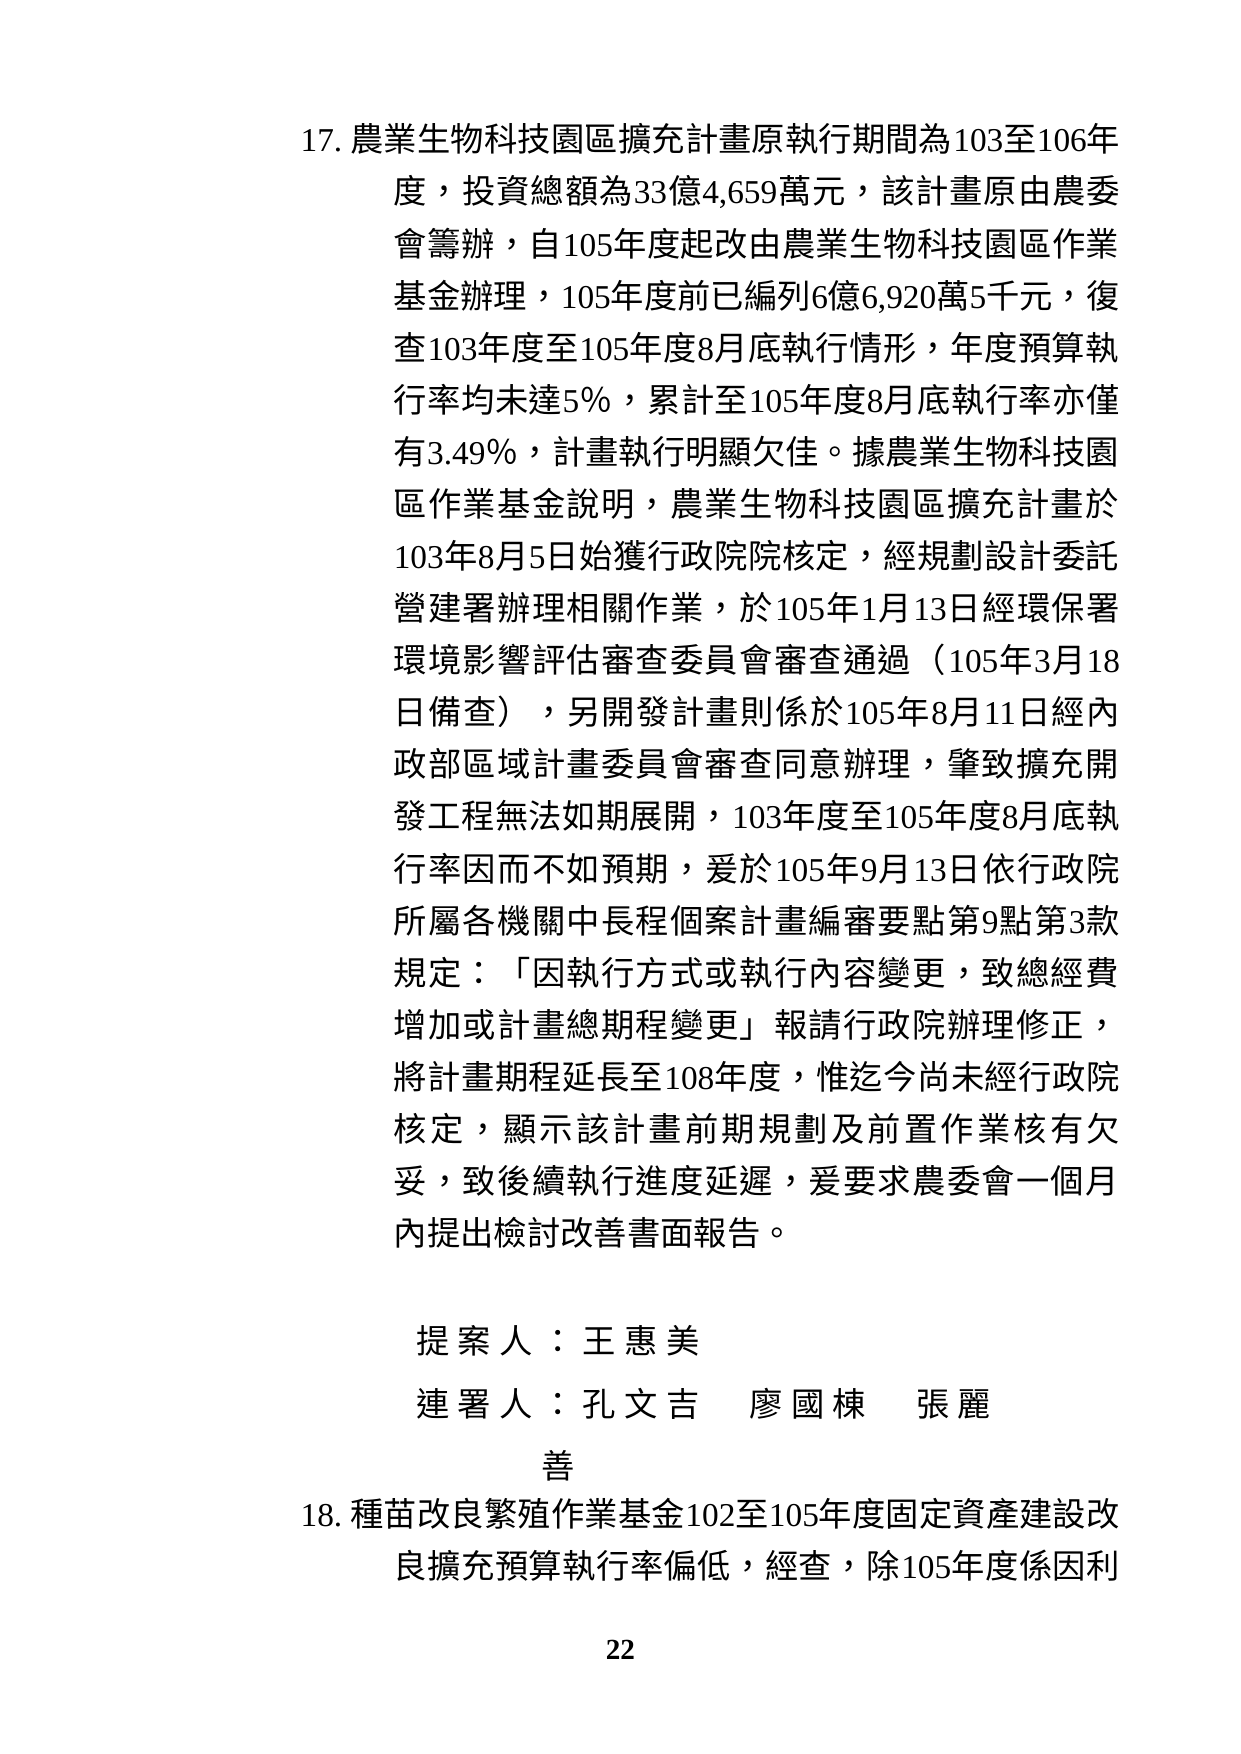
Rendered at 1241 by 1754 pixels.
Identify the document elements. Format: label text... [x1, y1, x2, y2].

text 連署人：孔文吉 廖國棟 張麗善 [397, 1360, 1016, 1485]
text 提案人：王惠美 [397, 1298, 1016, 1360]
list 種苗改良繁殖作業基金102至105年度固定資產建設改良擴充預算執行率偏低，經查，除105年度係因利 [300, 1485, 1120, 1589]
list 農業生物科技園區擴充計畫原執行期間為103至106年度，投資總額為33億4,659萬元，該計畫原由農委會籌辦，自105年度起改由農業生物科技園區作業基金辦理，105年度前已編列6億6,920萬5千元，復查103年度至105年度8月底執行情形，年度預算執行率均未達5％，累計至105年度8月底執行率亦僅有3.49％，計畫執行明顯欠佳。據農業生物科技園區作業基金說明，農業生物科技園區擴充計畫於103年8月5日始獲行政院院核定，經規劃設計委託營建署辦理相關作業，於105年1月13日經環保署環境影響評估審查委員會審查通過（105年3月18日備查），另開發計畫則係於105年8月11日經內政部區域計畫委員會審查同意辦理，肇致擴充開發工程無法如期展開，103年度至105年度8月底執行率因而不如預期，爰於105年9月13日依行政院所屬各機關中長程個案計畫編審要點第9點第3款規定：「因執行方式或執行內容變更，致總經費增加或計畫總期程變更」報請行政院辦理修正，將計畫期程延長至108年度，惟迄今尚未經行政院核定，顯示該計畫前期規劃及前置作業核有欠妥，致後續執行進度延遲，爰要求農委會一個月內提出檢討改善書面報告。 [300, 110, 1120, 1256]
